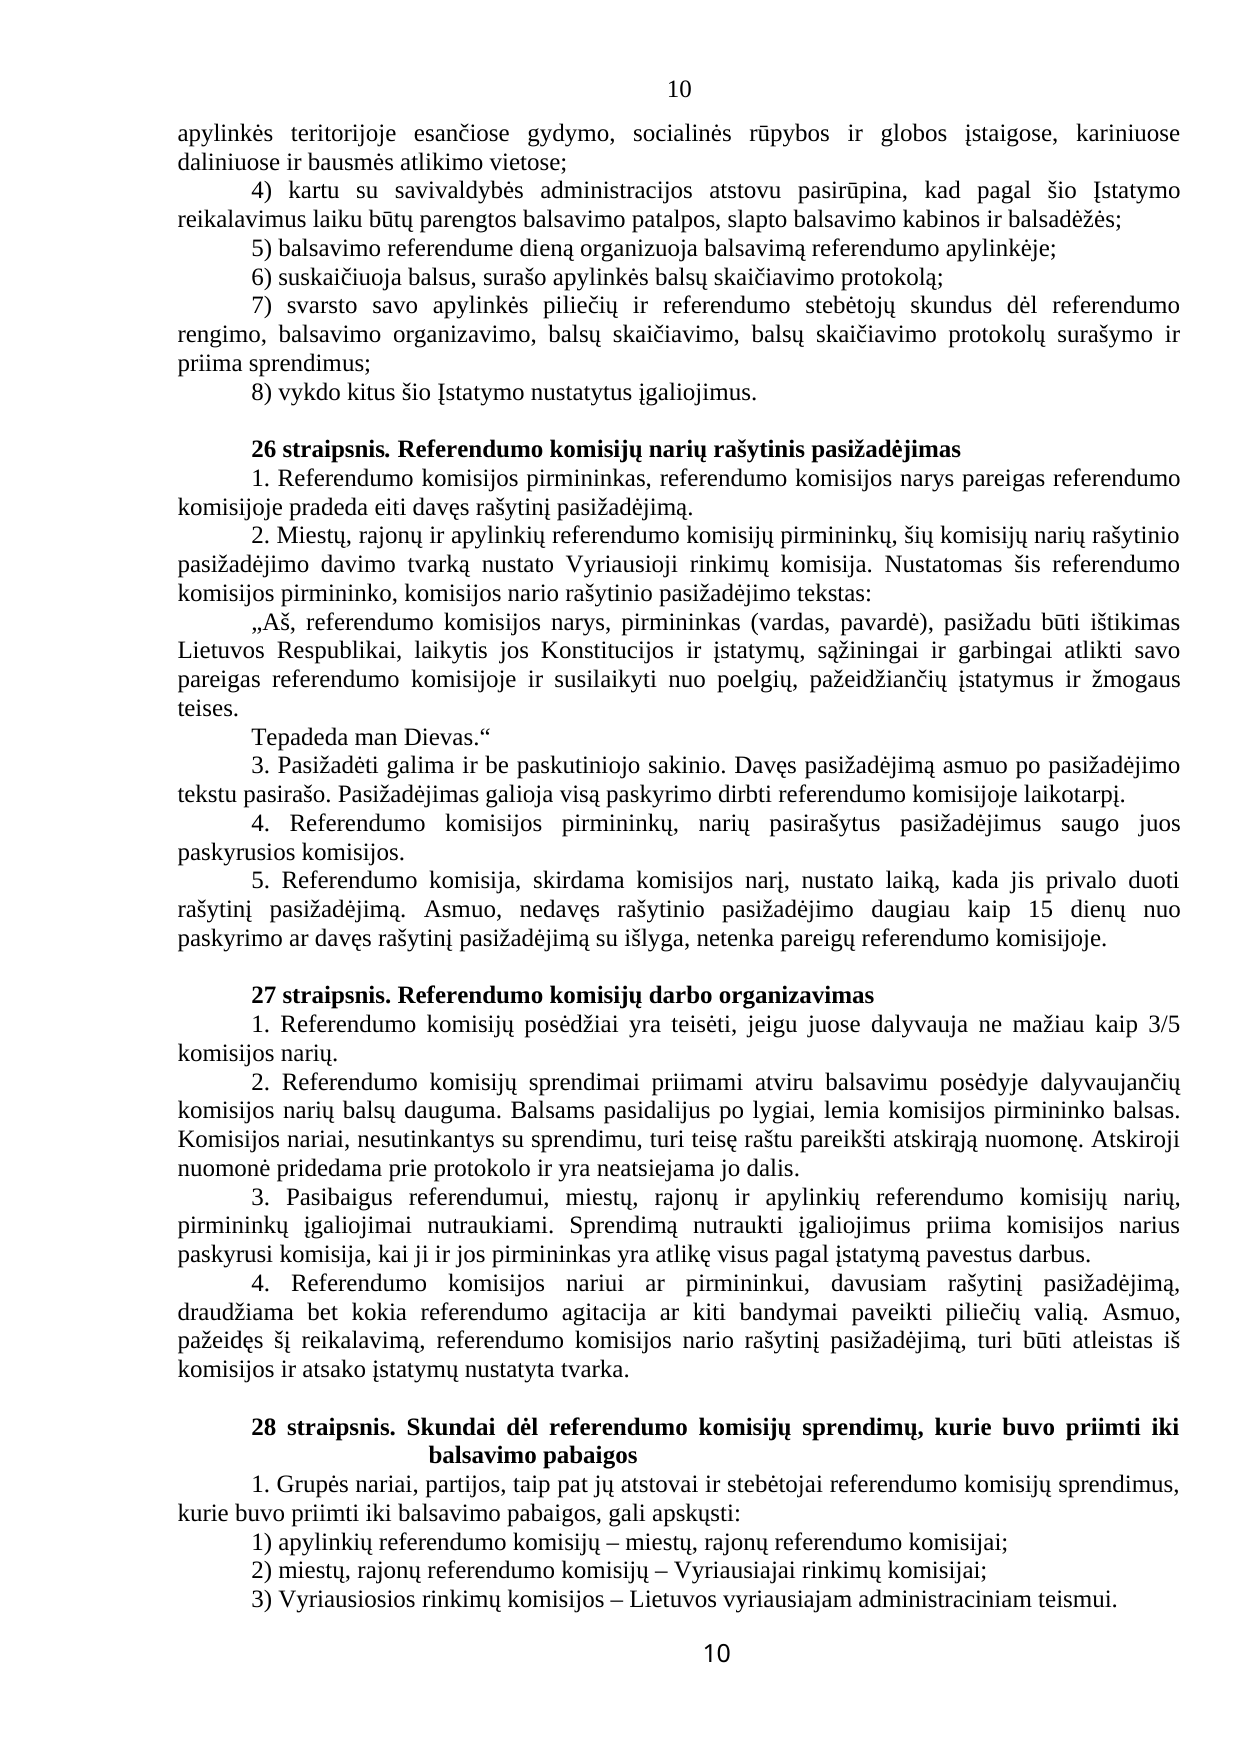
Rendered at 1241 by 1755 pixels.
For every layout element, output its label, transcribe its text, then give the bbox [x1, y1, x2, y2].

text 7) svarsto savo apylinkės piliečių ir referendumo stebėtojų skundus dėl referendumo rengimo, balsavimo organizavimo, balsų skaičiavimo, balsų skaičiavimo protokolų surašymo ir priima sprendimus; [177, 291, 1181, 377]
text 1. Grupės nariai, partijos, taip pat jų atstovai ir stebėtojai referendumo komisijų sprendimus, kurie buvo priimti iki balsavimo pabaigos, gali apskųsti: [177, 1469, 1181, 1527]
text 1) apylinkių referendumo komisijų – miestų, rajonų referendumo komisijai; [177, 1527, 1181, 1556]
text 2) miestų, rajonų referendumo komisijų – Vyriausiajai rinkimų komisijai; [177, 1556, 1181, 1584]
text 3. Pasibaigus referendumui, miestų, rajonų ir apylinkių referendumo komisijų narių, pirmininkų įgaliojimai nutraukiami. Sprendimą nutraukti įgaliojimus priima komisijos narius paskyrusi komisija, kai ji ir jos pirmininkas yra atlikę visus pagal įstatymą pavestus darbus. [177, 1182, 1181, 1268]
text 6) suskaičiuoja balsus, surašo apylinkės balsų skaičiavimo protokolą; [177, 262, 1181, 291]
text 2. Miestų, rajonų ir apylinkių referendumo komisijų pirmininkų, šių komisijų narių rašytinio pasižadėjimo davimo tvarką nustato Vyriausioji rinkimų komisija. Nustatomas šis referendumo komisijos pirmininko, komisijos nario rašytinio pasižadėjimo tekstas: [177, 521, 1181, 607]
text 4) kartu su savivaldybės administracijos atstovu pasirūpina, kad pagal šio Įstatymo reikalavimus laiku būtų parengtos balsavimo patalpos, slapto balsavimo kabinos ir balsadėžės; [177, 176, 1181, 233]
text 8) vykdo kitus šio Įstatymo nustatytus įgaliojimus. [177, 377, 1181, 406]
text Tepadeda man Dievas.“ [177, 722, 1181, 751]
text 5. Referendumo komisija, skirdama komisijos narį, nustato laiką, kada jis privalo duoti rašytinį pasižadėjimą. Asmuo, nedavęs rašytinio pasižadėjimo daugiau kaip 15 dienų nuo paskyrimo ar davęs rašytinį pasižadėjimą su išlyga, netenka pareigų referendumo komisijoje. [177, 866, 1181, 952]
text apylinkės teritorijoje esančiose gydymo, socialinės rūpybos ir globos įstaigose, kariniuose daliniuose ir bausmės atlikimo vietose; [177, 118, 1181, 176]
text 1. Referendumo komisijos pirmininkas, referendumo komisijos narys pareigas referendumo komisijoje pradeda eiti davęs rašytinį pasižadėjimą. [177, 463, 1181, 521]
text 4. Referendumo komisijos nariui ar pirmininkui, davusiam rašytinį pasižadėjimą, draudžiama bet kokia referendumo agitacija ar kiti bandymai paveikti piliečių valią. Asmuo, pažeidęs šį reikalavimą, referendumo komisijos nario rašytinį pasižadėjimą, turi būti atleistas iš komisijos ir atsako įstatymų nustatyta tvarka. [177, 1268, 1181, 1383]
text 1. Referendumo komisijų posėdžiai yra teisėti, jeigu juose dalyvauja ne mažiau kaip 3/5 komisijos narių. [177, 1009, 1181, 1067]
text 3. Pasižadėti galima ir be paskutiniojo sakinio. Davęs pasižadėjimą asmuo po pasižadėjimo tekstu pasirašo. Pasižadėjimas galioja visą paskyrimo dirbti referendumo komisijoje laikotarpį. [177, 751, 1181, 808]
text 4. Referendumo komisijos pirmininkų, narių pasirašytus pasižadėjimus saugo juos paskyrusios komisijos. [177, 808, 1181, 866]
text 2. Referendumo komisijų sprendimai priimami atviru balsavimu posėdyje dalyvaujančių komisijos narių balsų dauguma. Balsams pasidalijus po lygiai, lemia komisijos pirmininko balsas. Komisijos nariai, nesutinkantys su sprendimu, turi teisę raštu pareikšti atskirąją nuomonę. Atskiroji nuomonė pridedama prie protokolo ir yra neatsiejama jo dalis. [177, 1067, 1181, 1182]
text 28 straipsnis. Skundai dėl referendumo komisijų sprendimų, kurie buvo priimti iki balsavimo pabaigos [251, 1412, 1181, 1469]
subtitle 27 straipsnis. Referendumo komisijų darbo organizavimas [177, 981, 1181, 1009]
text 5) balsavimo referendume dieną organizuoja balsavimą referendumo apylinkėje; [177, 233, 1181, 262]
text „Aš, referendumo komisijos narys, pirmininkas (vardas, pavardė), pasižadu būti ištikimas Lietuvos Respublikai, laikytis jos Konstitucijos ir įstatymų, sąžiningai ir garbingai atlikti savo pareigas referendumo komisijoje ir susilaikyti nuo poelgių, pažeidžiančių įstatymus ir žmogaus teises. [177, 607, 1181, 722]
subtitle 26 straipsnis. Referendumo komisijų narių rašytinis pasižadėjimas [177, 434, 1181, 463]
text 3) Vyriausiosios rinkimų komisijos – Lietuvos vyriausiajam administraciniam teismui. [177, 1584, 1181, 1613]
